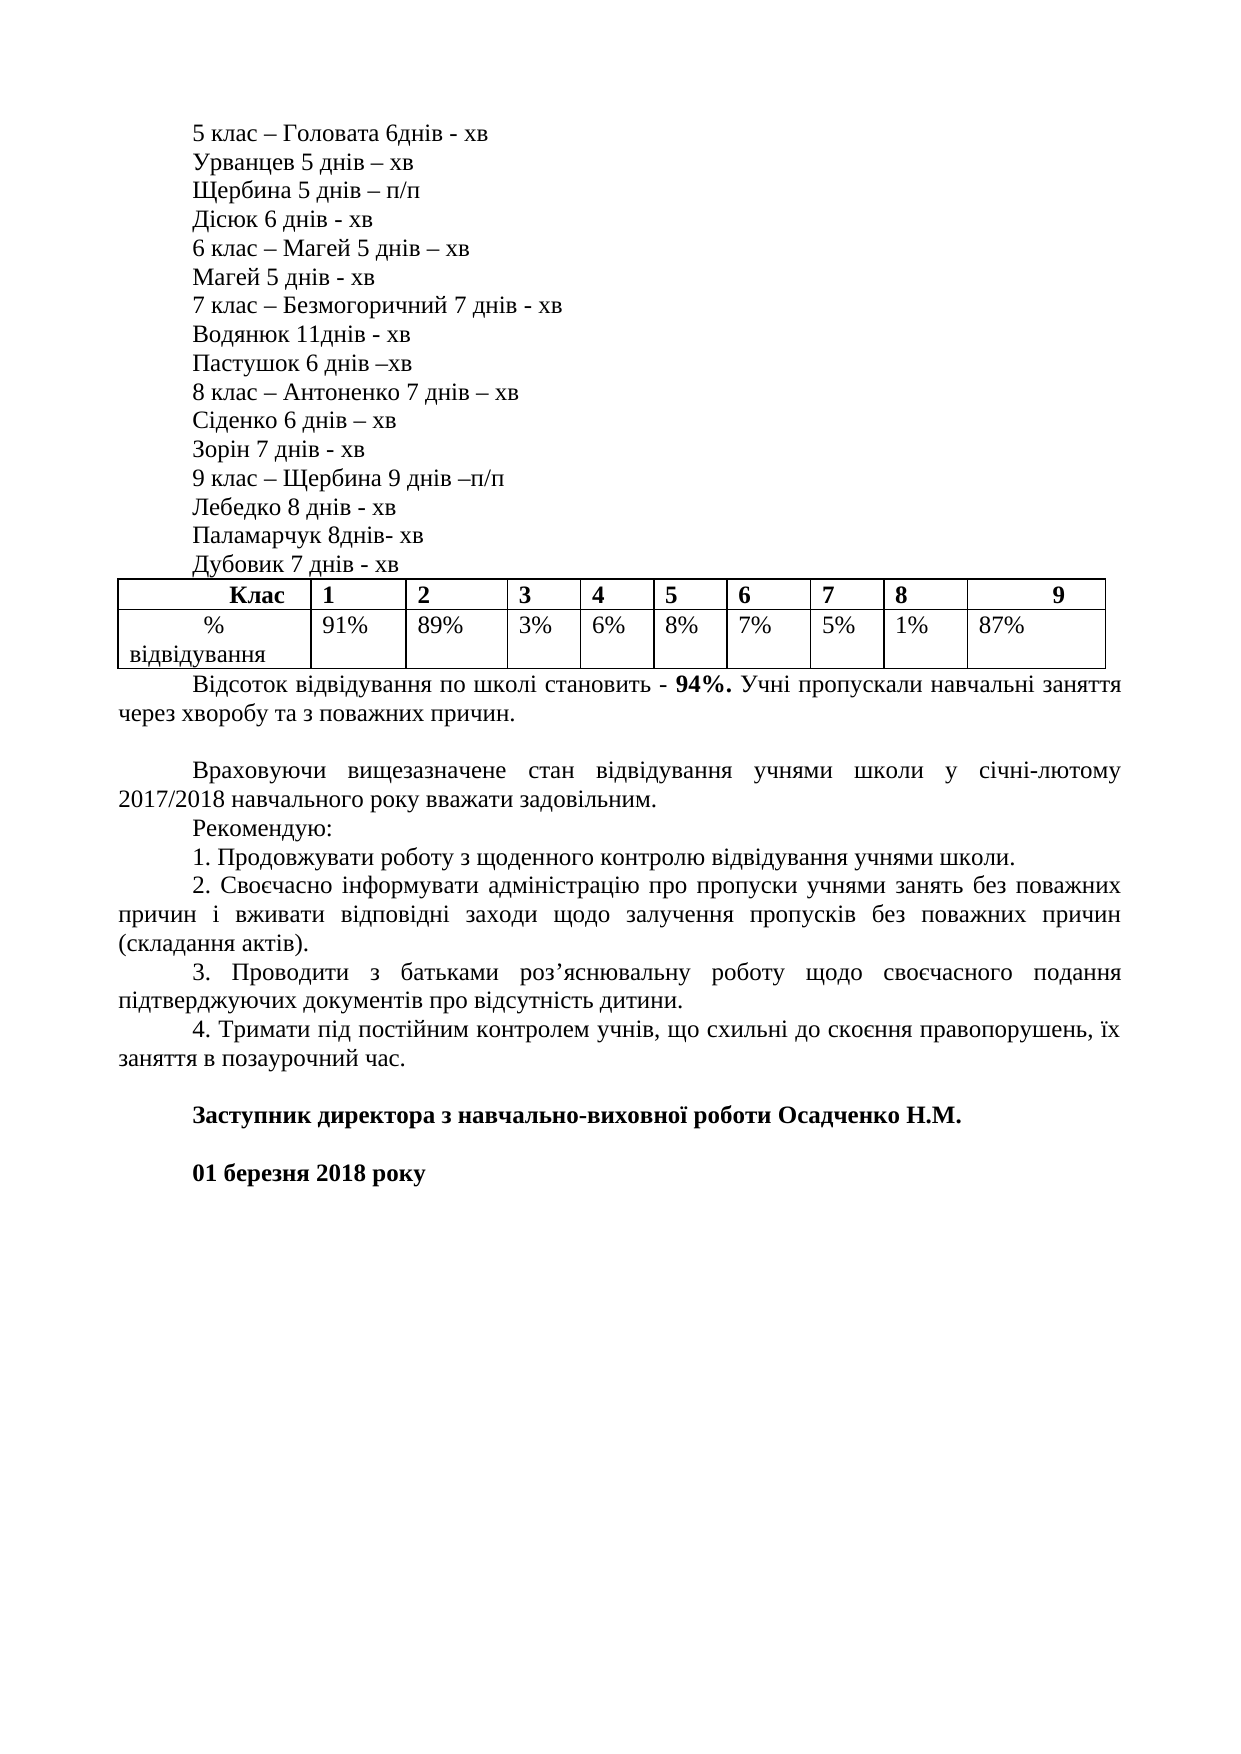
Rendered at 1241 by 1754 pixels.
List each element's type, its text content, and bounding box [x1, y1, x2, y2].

table_header 4 [581, 580, 653, 608]
text 8 клас – Антоненко 7 днів – хв [118, 377, 1122, 406]
text 1. Продовжувати роботу з щоденного контролю відвідування учнями школи. [118, 842, 1122, 870]
text Лебедко 8 днів - хв [118, 492, 1122, 521]
text 3. Проводити з батьками роз’яснювальну роботу щодо своєчасного подання підтверджуючих документів про відсутність дитини. [118, 957, 1122, 1014]
table_header 5 [655, 580, 726, 608]
table_header 2 [407, 580, 507, 608]
table_cell 3% [508, 610, 580, 667]
table_header 8 [885, 580, 967, 608]
table_cell 91% [312, 610, 405, 667]
text 7 клас – Безмогоричний 7 днів - хв [118, 291, 1122, 319]
text Враховуючи вищезазначене cтан відвідування учнями школи у січні-лютому 2017/2018 навчального року вважати задовільним. [118, 755, 1122, 813]
text 4. Тримати під постійним контролем учнів, що схильні до скоєння правопорушень, їх заняття в позаурочний час. [118, 1014, 1122, 1072]
text Сіденко 6 днів – хв [118, 406, 1122, 434]
table_cell 87% [968, 610, 1105, 667]
text Зорін 7 днів - хв [118, 434, 1122, 463]
text 01 березня 2018 року [118, 1158, 1122, 1187]
table_header 1 [312, 580, 405, 608]
table_cell 6% [581, 610, 653, 667]
table_header 9 [968, 580, 1105, 608]
text Пастушок 6 днів –хв [118, 348, 1122, 377]
text Дісюк 6 днів - хв [118, 204, 1122, 233]
text Магей 5 днів - хв [118, 262, 1122, 291]
table_cell % відвідування [119, 610, 310, 667]
text Паламарчук 8днів- хв [118, 521, 1122, 549]
table_header 7 [811, 580, 883, 608]
text Заступник директора з навчально-виховної роботи Осадченко Н.М. [118, 1100, 1122, 1129]
text Щербина 5 днів – п/п [118, 176, 1122, 204]
table_header 6 [728, 580, 810, 608]
text Водянюк 11днів - хв [118, 319, 1122, 348]
text 2. Своєчасно інформувати адміністрацію про пропуски учнями занять без поважних причин і вживати відповідні заходи щодо залучення пропусків без поважних причин (складання актів). [118, 870, 1122, 957]
text 9 клас – Щербина 9 днів –п/п [118, 463, 1122, 492]
text Відсоток відвідування по школі становить - 94%. Учні пропускали навчальні заняття через хворобу та з поважних причин. [118, 669, 1122, 727]
text Рекомендую: [118, 813, 1122, 842]
table_cell 5% [811, 610, 883, 667]
text 5 клас – Головата 6днів - хв [118, 118, 1122, 147]
text Дубовик 7 днів - хв [118, 549, 1122, 578]
table_cell 7% [728, 610, 810, 667]
text Урванцев 5 днів – хв [118, 147, 1122, 176]
table_header 3 [508, 580, 580, 608]
table_cell 1% [885, 610, 967, 667]
text 6 клас – Магей 5 днів – хв [118, 233, 1122, 262]
table_cell 89% [407, 610, 507, 667]
table_cell 8% [655, 610, 726, 667]
table_header Клас [119, 580, 310, 608]
